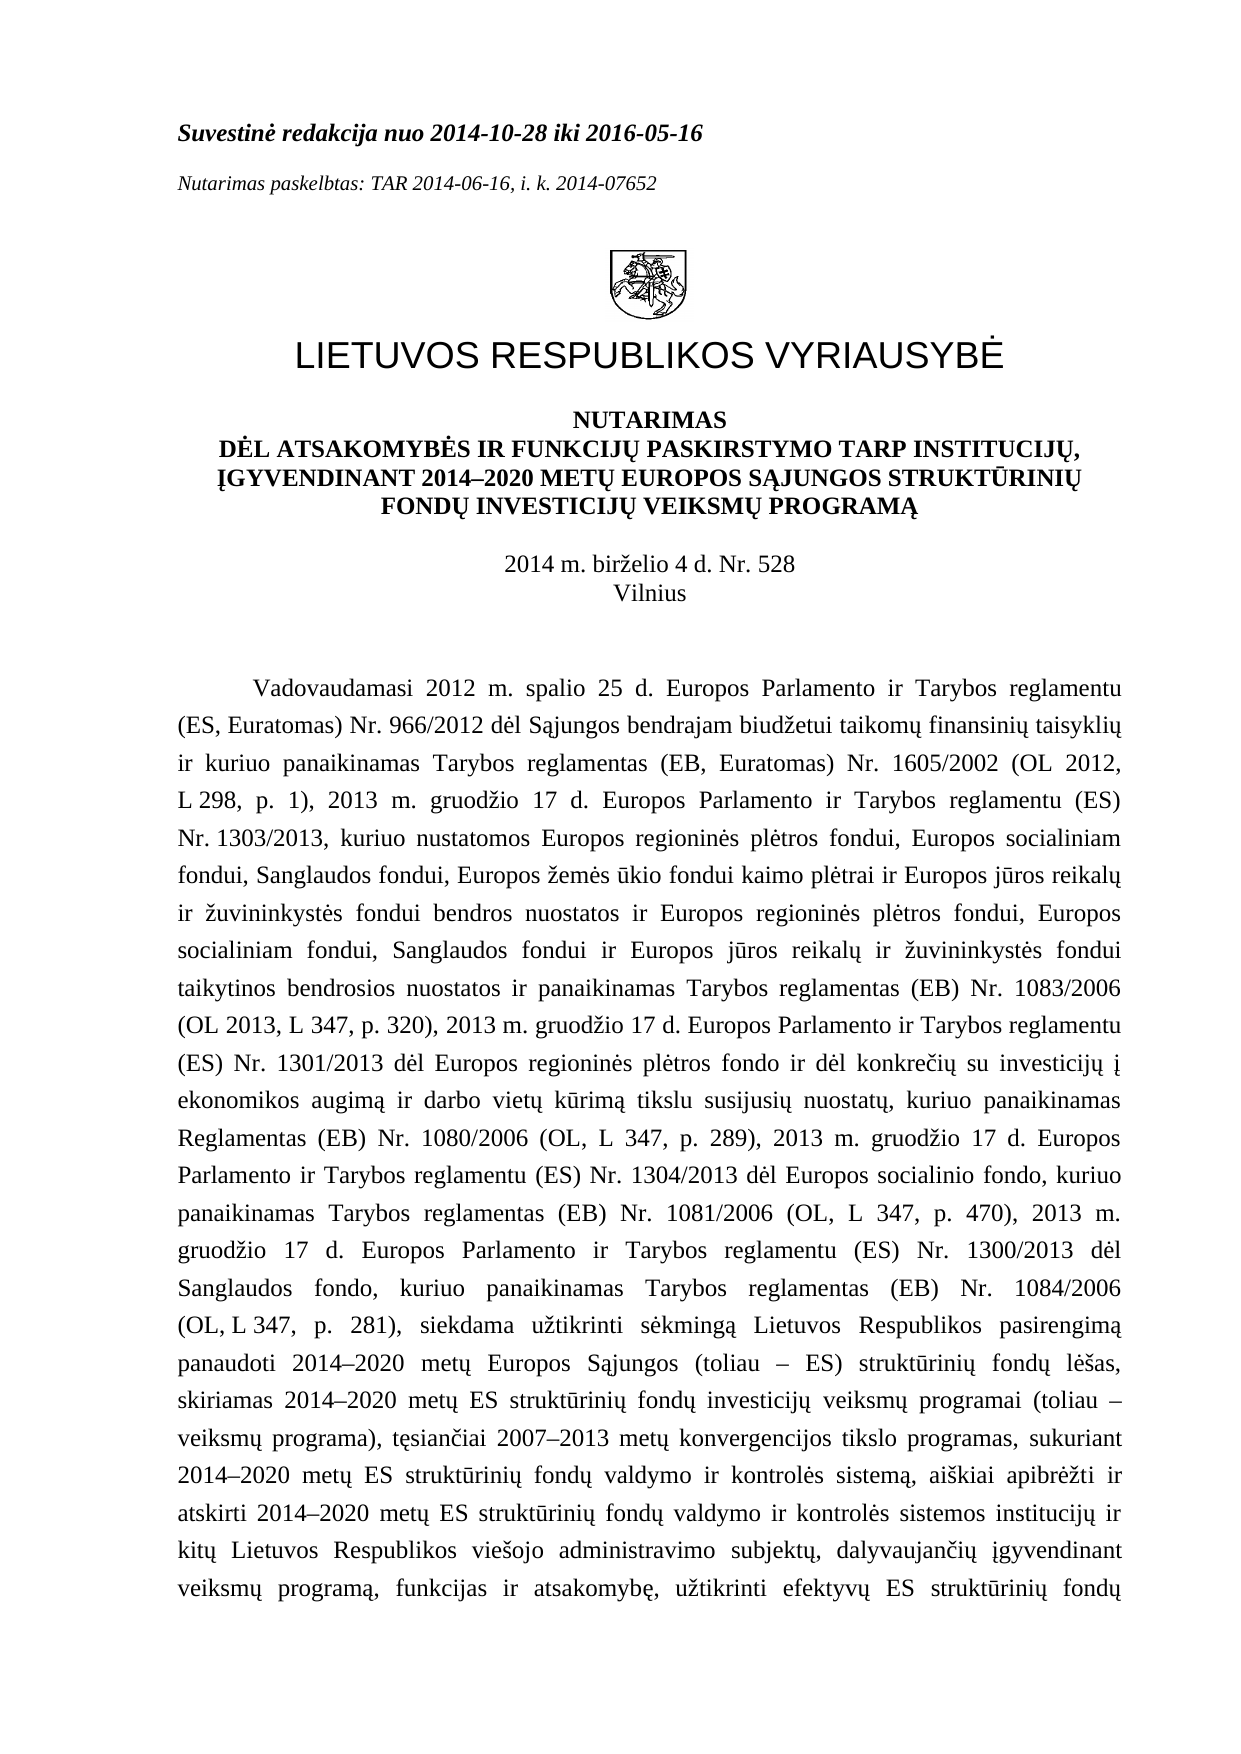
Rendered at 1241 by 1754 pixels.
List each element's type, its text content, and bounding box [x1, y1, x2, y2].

text Suvestinė redakcija nuo 2014-10-28 iki 2016-05-16 [177, 118, 1122, 147]
text Nutarimas paskelbtas: TAR 2014-06-16, i. k. 2014-07652 [177, 171, 1122, 195]
text Dėl ATSAKOMYBĖS IR FUNKCIJŲ PASKIRSTYMO TARP INSTITUCIJŲ, ĮGYVENDINANT 2014–2020 METŲ EUROPOS SĄJUNGOS STRUKTŪRINIŲ FONDŲ INVESTICIJŲ VEIKSMŲ PROGRAMĄ [177, 434, 1122, 520]
text Lietuvos Respublikos Vyriausybė [177, 333, 1122, 376]
text 2014 m. birželio 4 d. Nr. 528 Vilnius [177, 549, 1122, 606]
text Vadovaudamasi 2012 m. spalio 25 d. Europos Parlamento ir Tarybos reglamentu (ES, Euratomas) Nr. 966/2012 dėl Sąjungos bendrajam biudžetui taikomų finansinių taisyklių ir kuriuo panaikinamas Tarybos reglamentas (EB, Euratomas) Nr. 1605/2002 (OL 2012, L 298, p. 1), 2013 m. gruodžio 17 d. Europos Parlamento ir Tarybos reglamentu (ES) Nr. 1303/2013, kuriuo nustatomos Europos regioninės plėtros fondui, Europos socialiniam fondui, Sanglaudos fondui, Europos žemės ūkio fondui kaimo plėtrai ir Europos jūros reikalų ir žuvininkystės fondui bendros nuostatos ir Europos regioninės plėtros fondui, Europos socialiniam fondui, Sanglaudos fondui ir Europos jūros reikalų ir žuvininkystės fondui taikytinos bendrosios nuostatos ir panaikinamas Tarybos reglamentas (EB) Nr. 1083/2006 (OL 2013, L 347, p. 320), 2013 m. gruodžio 17 d. Europos Parlamento ir Tarybos reglamentu (ES) Nr. 1301/2013 dėl Europos regioninės plėtros fondo ir dėl konkrečių su investicijų į ekonomikos augimą ir darbo vietų kūrimą tikslu susijusių nuostatų, kuriuo panaikinamas Reglamentas (EB) Nr. 1080/2006 (OL, L 347, p. 289), 2013 m. gruodžio 17 d. Europos Parlamento ir Tarybos reglamentu (ES) Nr. 1304/2013 dėl Europos socialinio fondo, kuriuo panaikinamas Tarybos reglamentas (EB) Nr. 1081/2006 (OL, L 347, p. 470), 2013 m. gruodžio 17 d. Europos Parlamento ir Tarybos reglamentu (ES) Nr. 1300/2013 dėl Sanglaudos fondo, kuriuo panaikinamas Tarybos reglamentas (EB) Nr. 1084/2006 (OL, L 347, p. 281), siekdama užtikrinti sėkmingą Lietuvos Respublikos pasirengimą panaudoti 2014–2020 metų Europos Sąjungos (toliau – ES) struktūrinių fondų lėšas, skiriamas 2014–2020 metų ES struktūrinių fondų investicijų veiksmų programai (toliau – veiksmų programa), tęsiančiai 2007–2013 metų konvergencijos tikslo programas, sukuriant 2014–2020 metų ES struktūrinių fondų valdymo ir kontrolės sistemą, aiškiai apibrėžti ir atskirti 2014–2020 metų ES struktūrinių fondų valdymo ir kontrolės sistemos institucijų ir kitų Lietuvos Respublikos viešojo administravimo subjektų, dalyvaujančių įgyvendinant veiksmų programą, funkcijas ir atsakomybę, užtikrinti efektyvų ES struktūrinių fondų [177, 664, 1122, 1601]
text nutarimas [177, 405, 1122, 434]
